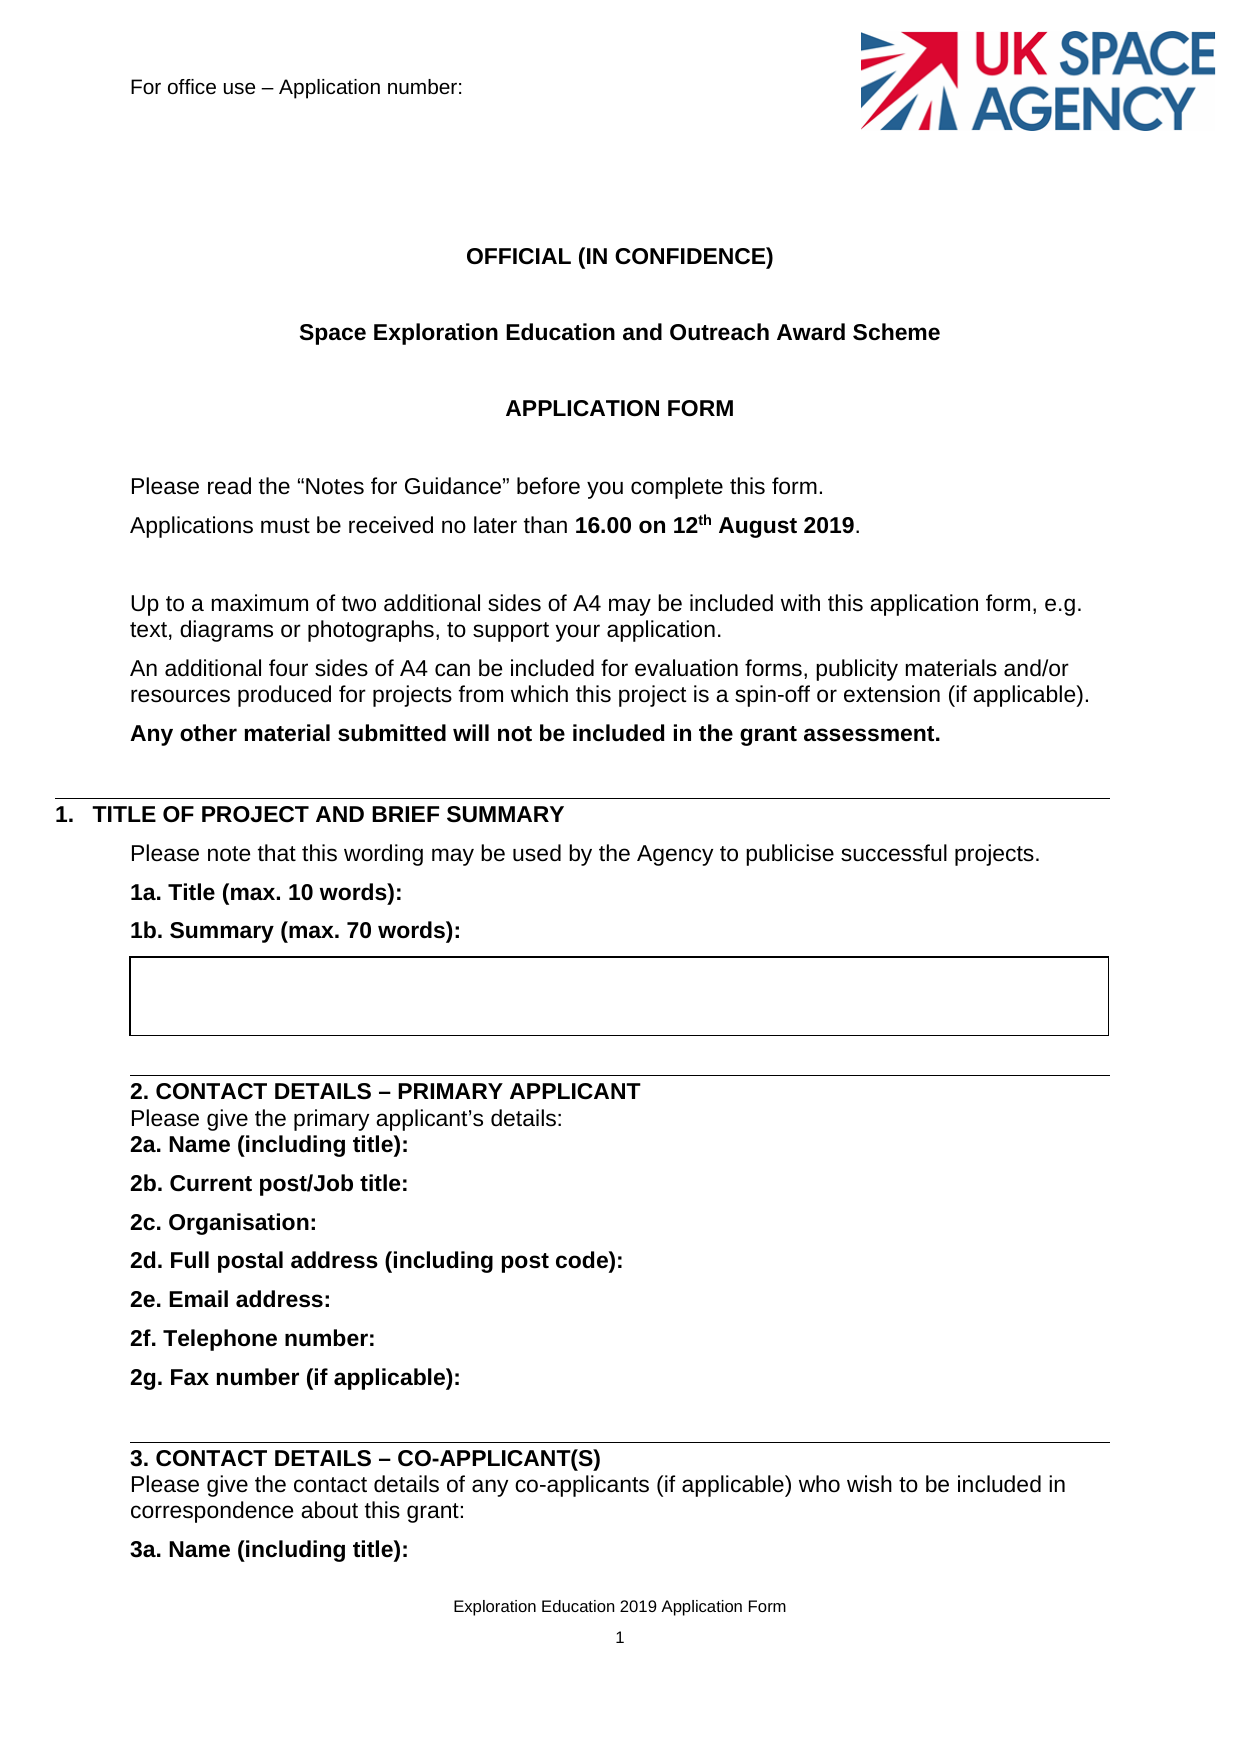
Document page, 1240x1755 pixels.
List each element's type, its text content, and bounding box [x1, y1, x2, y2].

text 2c. Organisation: [130, 1208, 1110, 1235]
text OFFICIAL (IN CONFIDENCE) [130, 243, 1110, 269]
text Any other material submitted will not be included in the grant assessment. [130, 720, 1110, 746]
text 2a. Name (including title): [130, 1131, 1110, 1157]
text 2f. Telephone number: [130, 1325, 1110, 1351]
subtitle APPLICATION FORM [130, 395, 1110, 422]
text An additional four sides of A4 can be included for evaluation forms, publicity materials and/or resources produced for projects from which this project is a spin-off or extension (if applicable). [130, 655, 1110, 708]
text 2d. Full postal address (including post code): [130, 1247, 1110, 1274]
text Applications must be received no later than 16.00 on 12th August 2019. [130, 512, 1110, 538]
text Please read the “Notes for Guidance” before you complete this form. [130, 473, 1110, 499]
text Please note that this wording may be used by the Agency to publicise successful projects. [130, 840, 1110, 866]
subtitle Please give the primary applicant’s details: [130, 1104, 1110, 1131]
table_header [131, 958, 1108, 1035]
text 2e. Email address: [130, 1286, 1110, 1313]
subtitle Space Exploration Education and Outreach Award Scheme [130, 319, 1110, 345]
subtitle 2. Contact Details – PRIMARY APPLICANT [130, 1076, 1110, 1104]
text Up to a maximum of two additional sides of A4 may be included with this application form, e.g. text, diagrams or photographs, to support your application. [130, 590, 1110, 642]
text 1b. Summary (max. 70 words): [130, 917, 1110, 944]
text Please give the contact details of any co-applicants (if applicable) who wish to be included in correspondence about this grant: [130, 1471, 1110, 1524]
list TITLE OF PROJECT AND BRIEF SUMMARY [55, 799, 1110, 827]
text 1a. Title (max. 10 words): [130, 879, 1110, 905]
text 2b. Current post/Job title: [130, 1170, 1110, 1196]
text 3a. Name (including title): [130, 1536, 1110, 1563]
subtitle 3. Contact Details – CO-APPLICANT(S) [130, 1443, 1110, 1471]
text 2g. Fax number (if applicable): [130, 1364, 1110, 1390]
